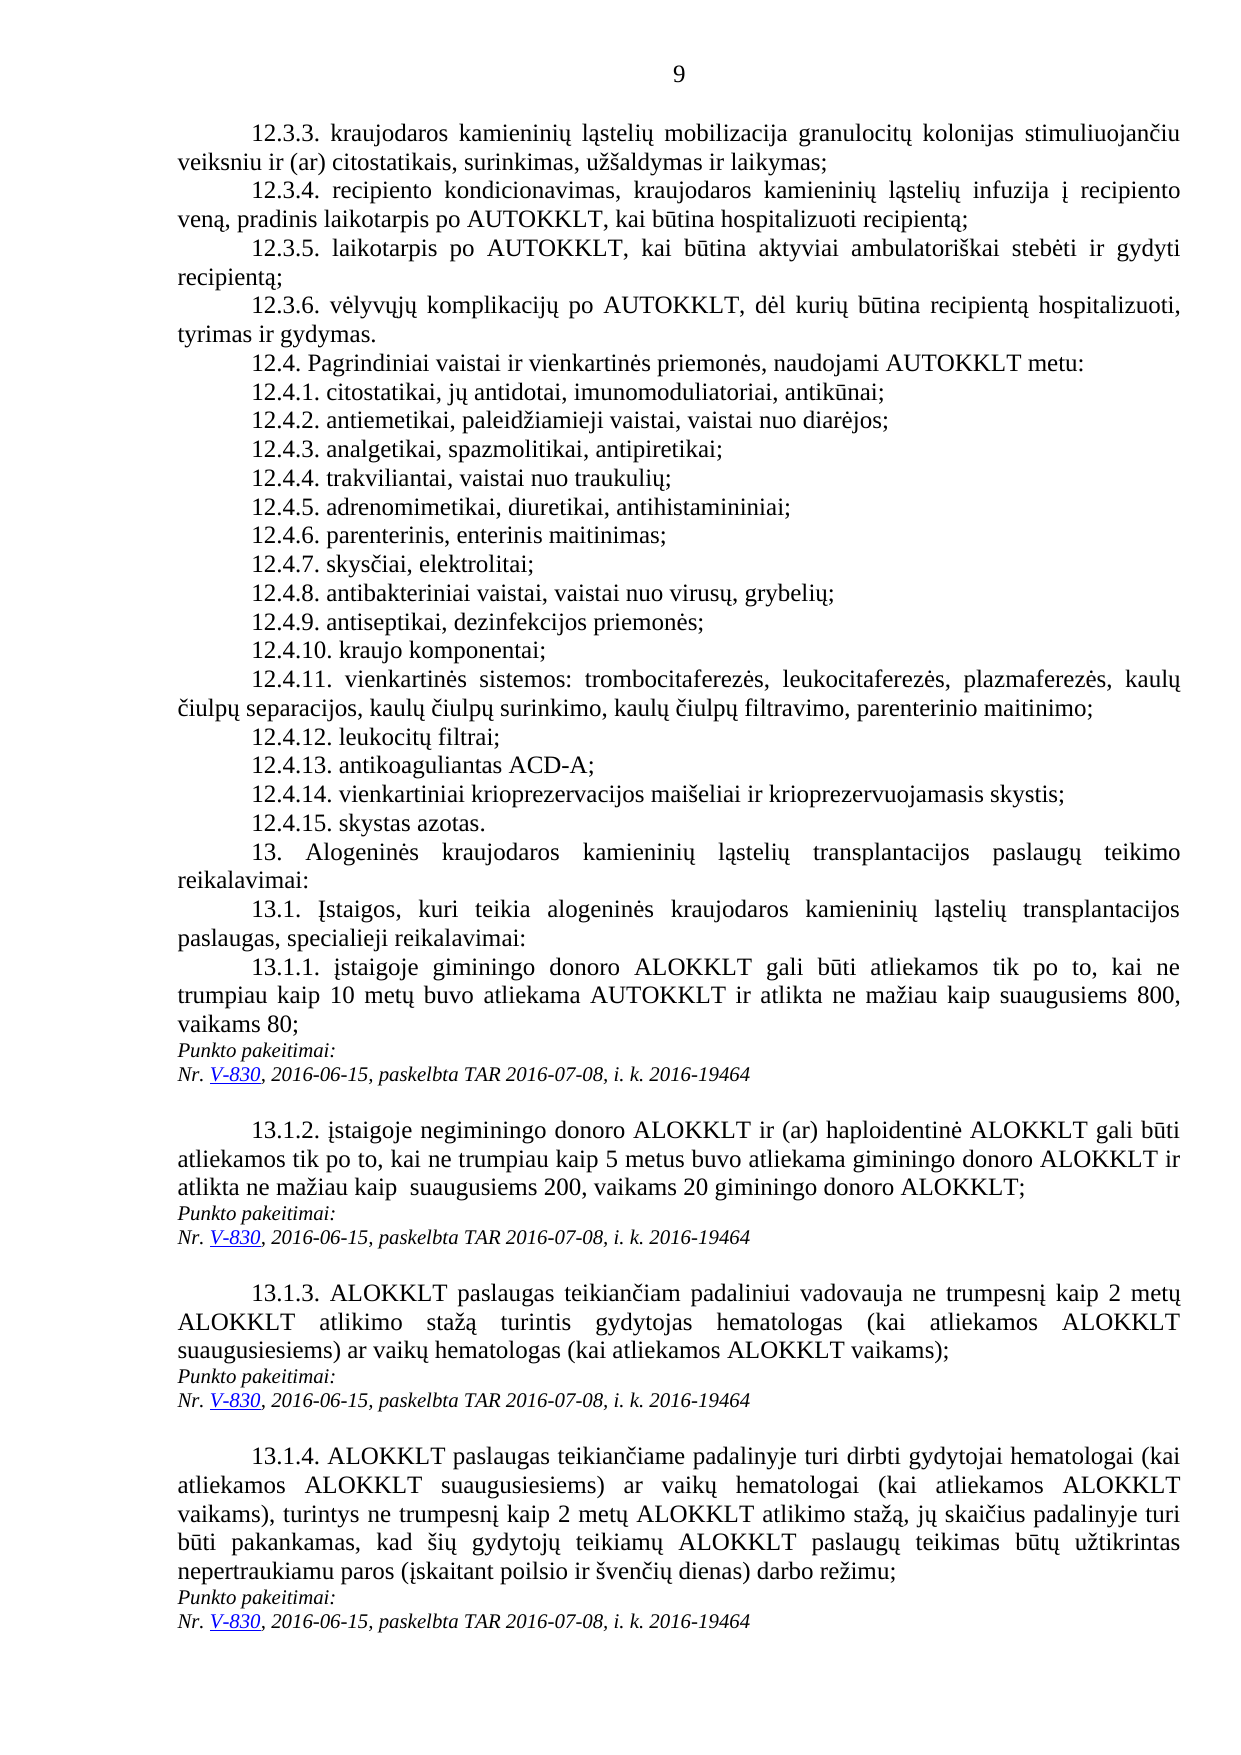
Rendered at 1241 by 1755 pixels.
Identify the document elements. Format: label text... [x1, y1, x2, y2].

text Nr. V-830, 2016-06-15, paskelbta TAR 2016-07-08, i. k. 2016-19464 [177, 1225, 1181, 1249]
text 12.4.15. skystas azotas. [177, 808, 1181, 837]
text 13. Alogeninės kraujodaros kamieninių ląstelių transplantacijos paslaugų teikimo reikalavimai: [177, 837, 1181, 894]
text Punkto pakeitimai: [177, 1038, 1181, 1062]
text 12.4.6. parenterinis, enterinis maitinimas; [177, 521, 1181, 549]
text 12.4.10. kraujo komponentai; [177, 636, 1181, 664]
text 12.3.6. vėlyvųjų komplikacijų po AUTOKKLT, dėl kurių būtina recipientą hospitalizuoti, tyrimas ir gydymas. [177, 291, 1181, 348]
text 12.4.12. leukocitų filtrai; [177, 722, 1181, 751]
text Nr. V-830, 2016-06-15, paskelbta TAR 2016-07-08, i. k. 2016-19464 [177, 1388, 1181, 1412]
text 12.3.4. recipiento kondicionavimas, kraujodaros kamieninių ląstelių infuzija į recipiento veną, pradinis laikotarpis po AUTOKKLT, kai būtina hospitalizuoti recipientą; [177, 176, 1181, 233]
text 12.4.13. antikoaguliantas ACD-A; [177, 751, 1181, 779]
text 12.4.3. analgetikai, spazmolitikai, antipiretikai; [177, 434, 1181, 463]
text 12.4.1. citostatikai, jų antidotai, imunomoduliatoriai, antikūnai; [177, 377, 1181, 406]
text 12.4.7. skysčiai, elektrolitai; [177, 549, 1181, 578]
text Punkto pakeitimai: [177, 1585, 1181, 1609]
text 13.1.4. ALOKKLT paslaugas teikiančiame padalinyje turi dirbti gydytojai hematologai (kai atliekamos ALOKKLT suaugusiesiems) ar vaikų hematologai (kai atliekamos ALOKKLT vaikams), turintys ne trumpesnį kaip 2 metų ALOKKLT atlikimo stažą, jų skaičius padalinyje turi būti pakankamas, kad šių gydytojų teikiamų ALOKKLT paslaugų teikimas būtų užtikrintas nepertraukiamu paros (įskaitant poilsio ir švenčių dienas) darbo režimu; [177, 1441, 1181, 1585]
text 12.4.4. trakviliantai, vaistai nuo traukulių; [177, 463, 1181, 492]
text 12.3.3. kraujodaros kamieninių ląstelių mobilizacija granulocitų kolonijas stimuliuojančiu veiksniu ir (ar) citostatikais, surinkimas, užšaldymas ir laikymas; [177, 118, 1181, 176]
text 13.1.1. įstaigoje giminingo donoro ALOKKLT gali būti atliekamos tik po to, kai ne trumpiau kaip 10 metų buvo atliekama AUTOKKLT ir atlikta ne mažiau kaip suaugusiems 800, vaikams 80; [177, 952, 1181, 1038]
text Nr. V-830, 2016-06-15, paskelbta TAR 2016-07-08, i. k. 2016-19464 [177, 1062, 1181, 1086]
text 13.1.3. ALOKKLT paslaugas teikiančiam padaliniui vadovauja ne trumpesnį kaip 2 metų ALOKKLT atlikimo stažą turintis gydytojas hematologas (kai atliekamos ALOKKLT suaugusiesiems) ar vaikų hematologas (kai atliekamos ALOKKLT vaikams); [177, 1278, 1181, 1364]
text Nr. V-830, 2016-06-15, paskelbta TAR 2016-07-08, i. k. 2016-19464 [177, 1609, 1181, 1633]
text Punkto pakeitimai: [177, 1364, 1181, 1388]
text 12.4.11. vienkartinės sistemos: trombocitaferezės, leukocitaferezės, plazmaferezės, kaulų čiulpų separacijos, kaulų čiulpų surinkimo, kaulų čiulpų filtravimo, parenterinio maitinimo; [177, 664, 1181, 722]
text Punkto pakeitimai: [177, 1201, 1181, 1225]
text 12.3.5. laikotarpis po AUTOKKLT, kai būtina aktyviai ambulatoriškai stebėti ir gydyti recipientą; [177, 233, 1181, 291]
text 13.1. Įstaigos, kuri teikia alogeninės kraujodaros kamieninių ląstelių transplantacijos paslaugas, specialieji reikalavimai: [177, 894, 1181, 952]
text 12.4.2. antiemetikai, paleidžiamieji vaistai, vaistai nuo diarėjos; [177, 406, 1181, 434]
text 12.4. Pagrindiniai vaistai ir vienkartinės priemonės, naudojami AUTOKKLT metu: [177, 348, 1181, 377]
text 12.4.9. antiseptikai, dezinfekcijos priemonės; [177, 607, 1181, 636]
text 13.1.2. įstaigoje negiminingo donoro ALOKKLT ir (ar) haploidentinė ALOKKLT gali būti atliekamos tik po to, kai ne trumpiau kaip 5 metus buvo atliekama giminingo donoro ALOKKLT ir atlikta ne mažiau kaip suaugusiems 200, vaikams 20 giminingo donoro ALOKKLT; [177, 1115, 1181, 1201]
text 12.4.5. adrenomimetikai, diuretikai, antihistamininiai; [177, 492, 1181, 521]
text 12.4.14. vienkartiniai krioprezervacijos maišeliai ir krioprezervuojamasis skystis; [177, 779, 1181, 808]
text 12.4.8. antibakteriniai vaistai, vaistai nuo virusų, grybelių; [177, 578, 1181, 607]
